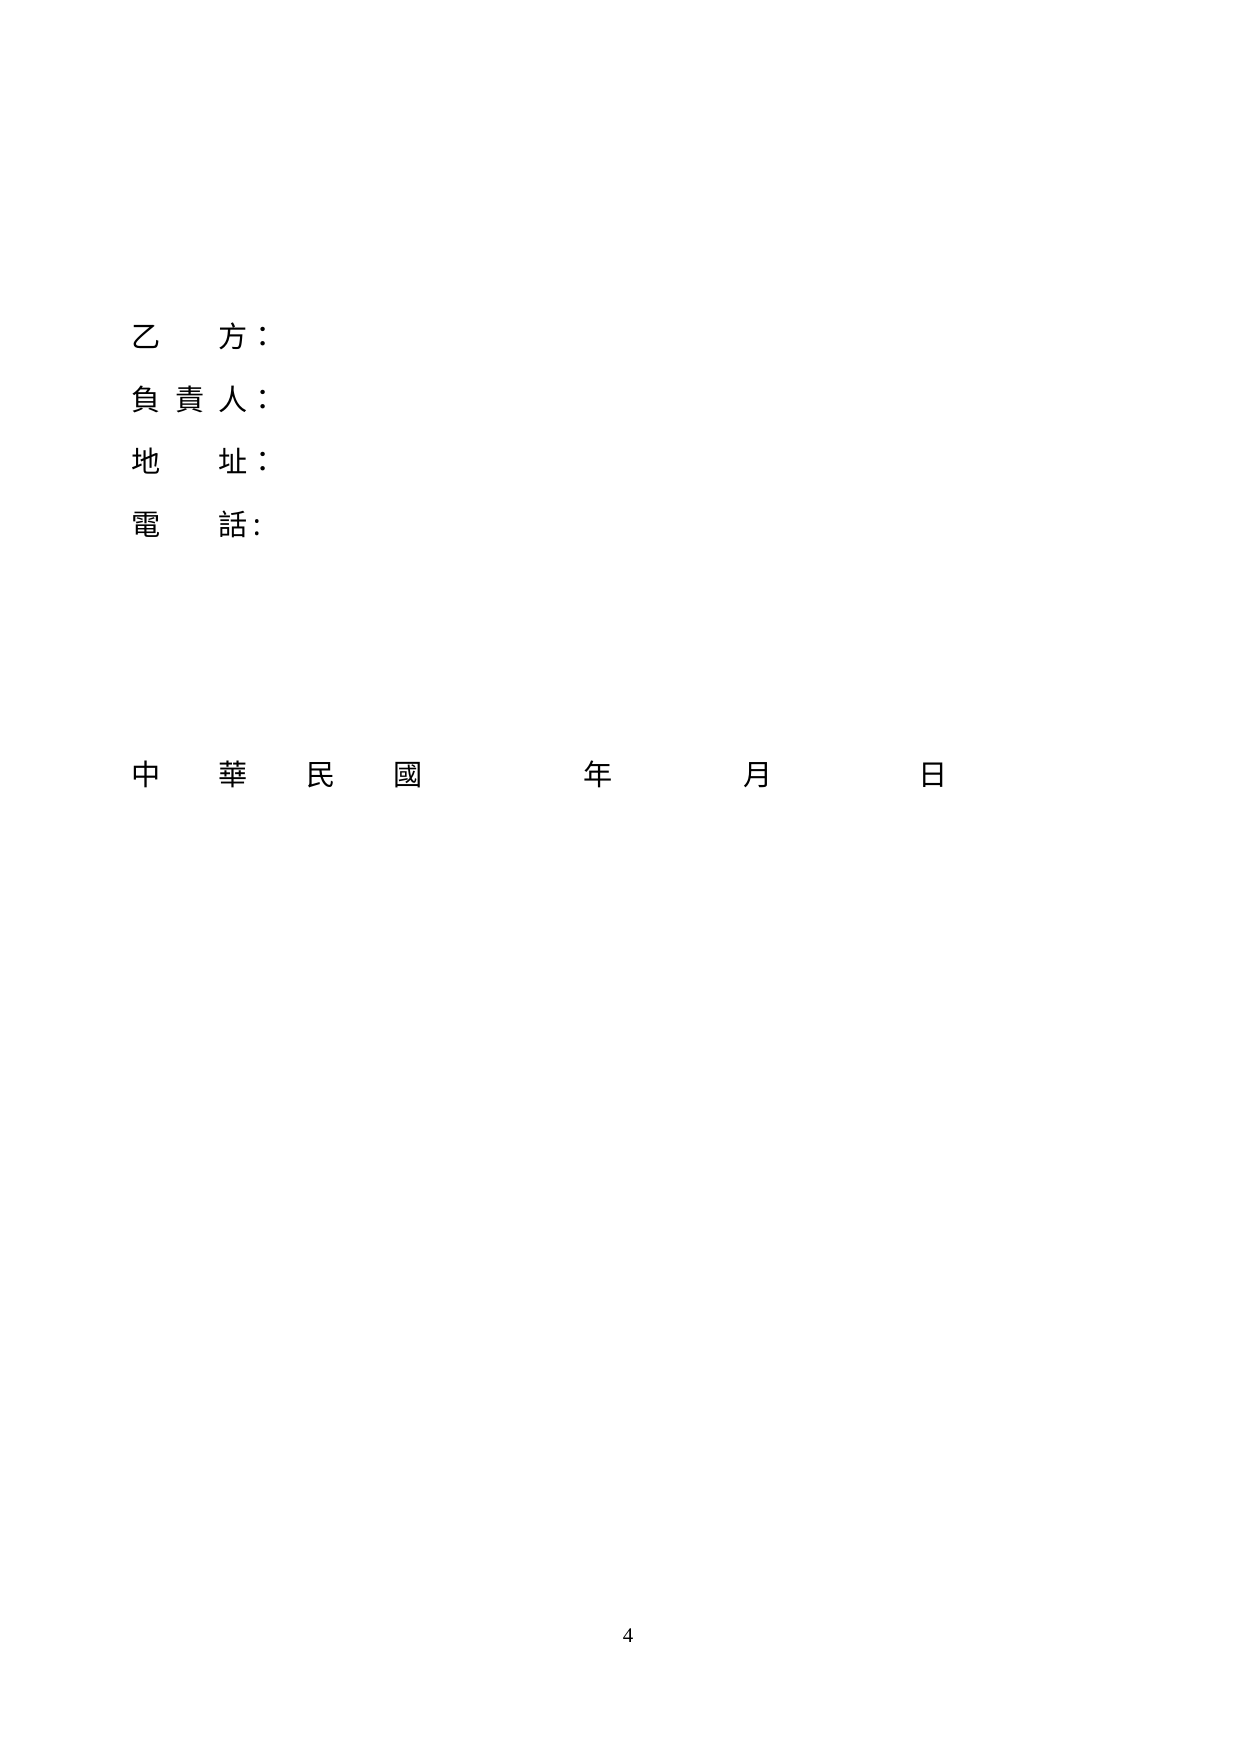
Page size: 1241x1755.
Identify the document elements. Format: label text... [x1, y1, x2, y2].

text 電 話: [131, 481, 1116, 543]
text 地 址： [131, 418, 1116, 481]
text 負 責 人： [131, 356, 1116, 418]
text 乙 方： [131, 293, 1116, 356]
text 中 華 民 國 年 月 日 [131, 731, 1116, 793]
